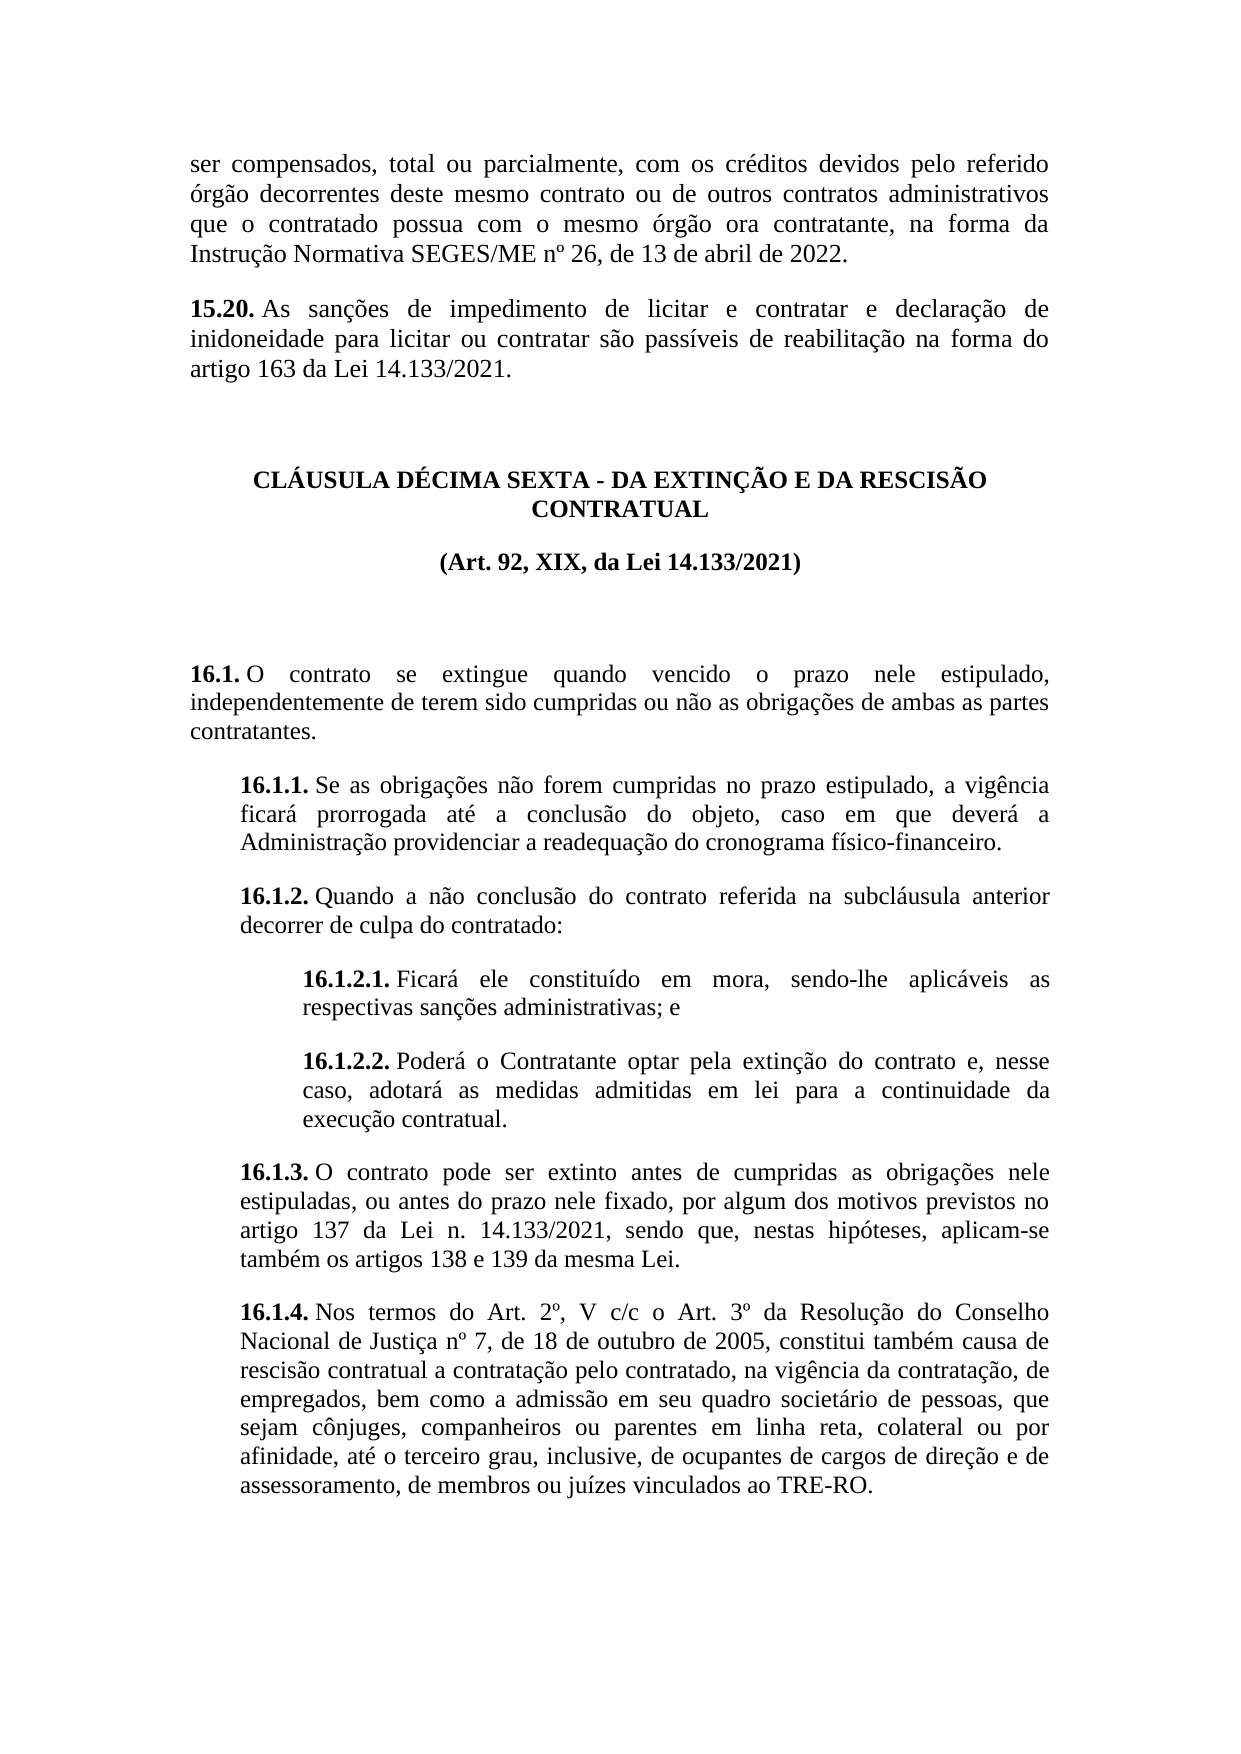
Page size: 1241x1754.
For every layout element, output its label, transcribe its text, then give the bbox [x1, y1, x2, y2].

text (Art. 92, XIX, da Lei 14.133/2021) [190, 547, 1051, 576]
text 16.1.2.2. Poderá o Contratante optar pela extinção do contrato e, nesse caso, adotará as medidas admitidas em lei para a continuidade da execução contratual. [302, 1046, 1051, 1132]
text 16.1.2.1. Ficará ele constituído em mora, sendo-lhe aplicáveis as respectivas sanções administrativas; e [302, 964, 1051, 1021]
text 16.1. O contrato se extingue quando vencido o prazo nele estipulado, independentemente de terem sido cumpridas ou não as obrigações de ambas as partes contratantes. [190, 659, 1051, 745]
text ser compensados, total ou parcialmente, com os créditos devidos pelo referido órgão decorrentes deste mesmo contrato ou de outros contratos administrativos que o contratado possua com o mesmo órgão ora contratante, na forma da Instrução Normativa SEGES/ME nº 26, de 13 de abril de 2022. [190, 148, 1051, 268]
text 16.1.3. O contrato pode ser extinto antes de cumpridas as obrigações nele estipuladas, ou antes do prazo nele fixado, por algum dos motivos previstos no artigo 137 da Lei n. 14.133/2021, sendo que, nestas hipóteses, aplicam-se também os artigos 138 e 139 da mesma Lei. [240, 1157, 1051, 1272]
text 16.1.2. Quando a não conclusão do contrato referida na subcláusula anterior decorrer de culpa do contratado: [240, 881, 1051, 939]
text 16.1.1. Se as obrigações não forem cumpridas no prazo estipulado, a vigência ficará prorrogada até a conclusão do objeto, caso em que deverá a Administração providenciar a readequação do cronograma físico-financeiro. [240, 770, 1051, 856]
text 15.20. As sanções de impedimento de licitar e contratar e declaração de inidoneidade para licitar ou contratar são passíveis de reabilitação na forma do artigo 163 da Lei 14.133/2021. [190, 293, 1051, 383]
text 16.1.4. Nos termos do Art. 2º, V c/c o Art. 3º da Resolução do Conselho Nacional de Justiça nº 7, de 18 de outubro de 2005, constitui também causa de rescisão contratual a contratação pelo contratado, na vigência da contratação, de empregados, bem como a admissão em seu quadro societário de pessoas, que sejam cônjuges, companheiros ou parentes em linha reta, colateral ou por afinidade, até o terceiro grau, inclusive, de ocupantes de cargos de direção e de assessoramento, de membros ou juízes vinculados ao TRE-RO. [240, 1297, 1051, 1499]
text CLÁUSULA DÉCIMA SEXTA - DA EXTINÇÃO E DA RESCISÃO CONTRATUAL [190, 465, 1051, 522]
